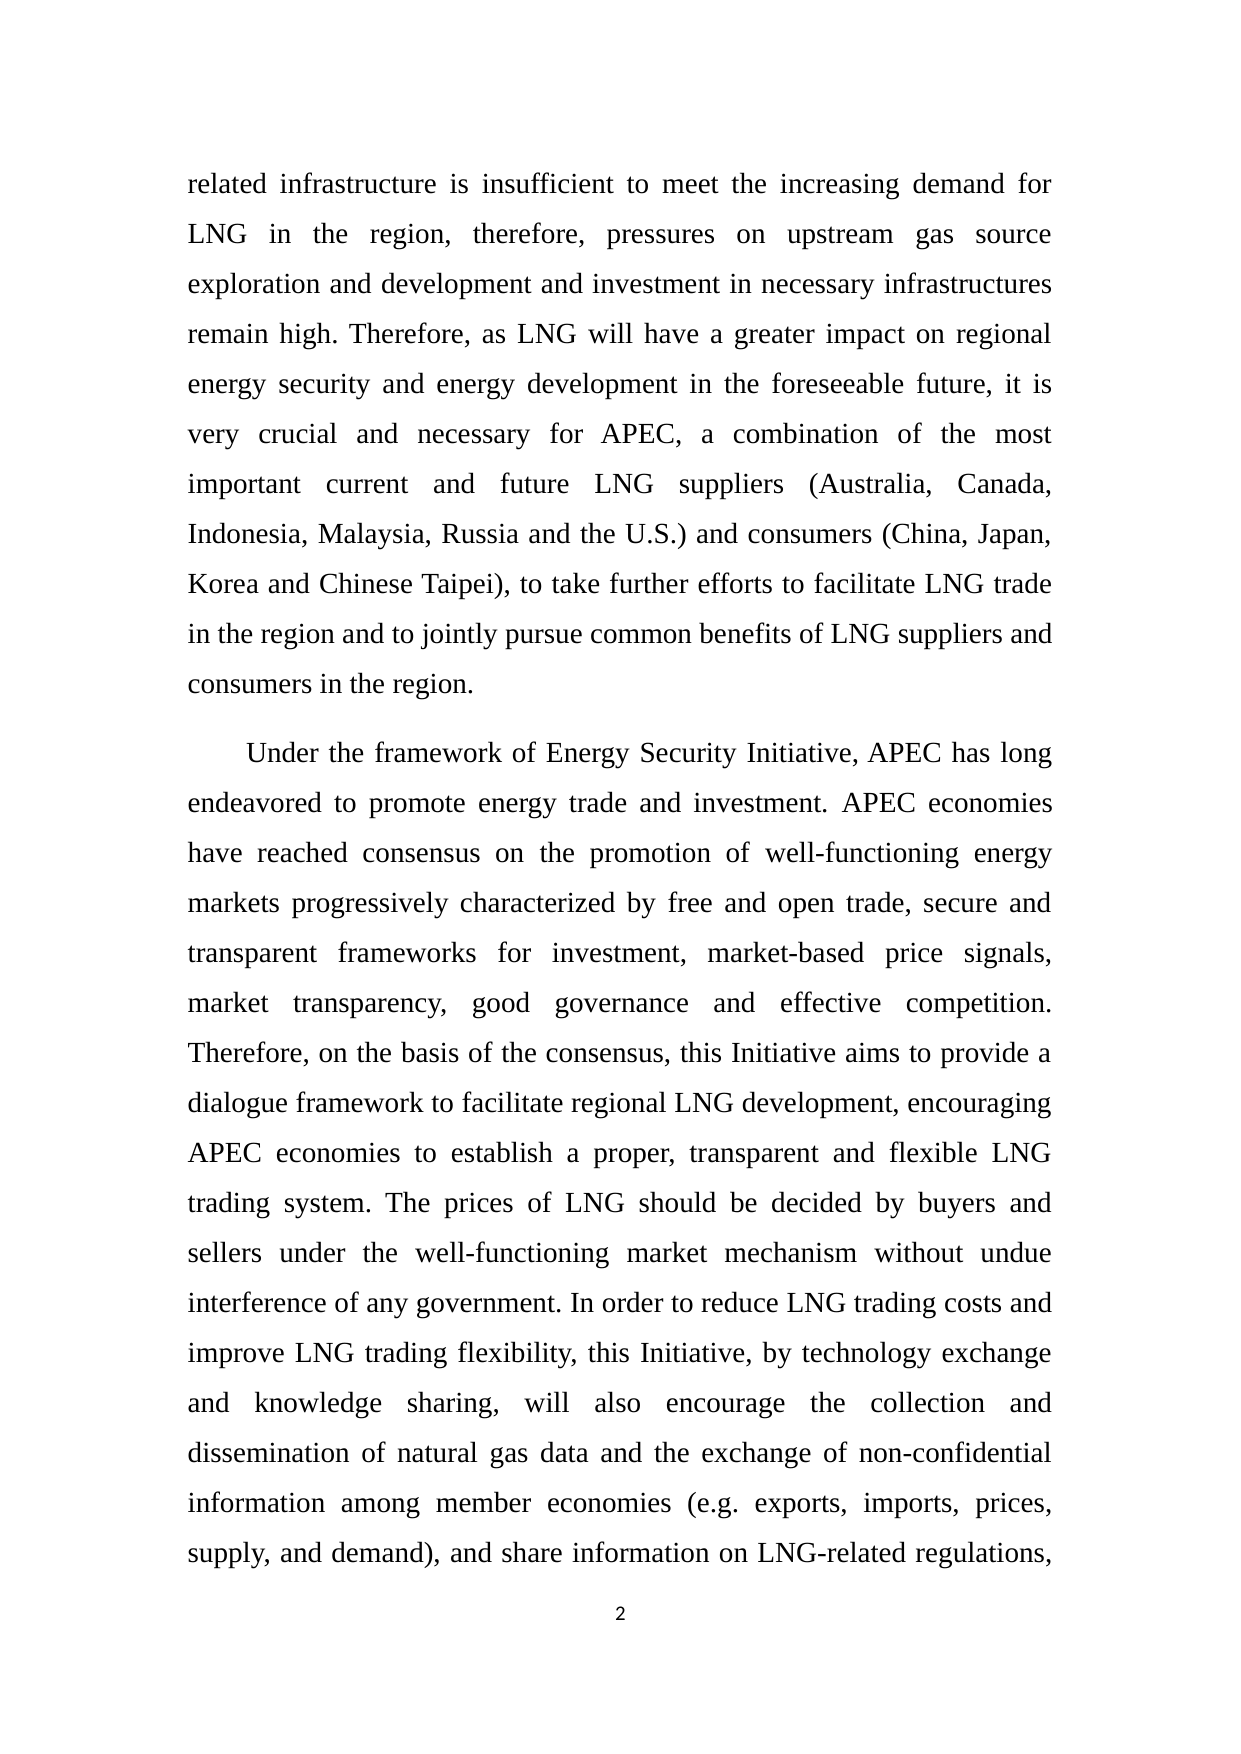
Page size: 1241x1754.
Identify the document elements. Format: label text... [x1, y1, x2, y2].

text Under the framework of Energy Security Initiative, APEC has long endeavored to promote energy trade and investment. APEC economies have reached consensus on the promotion of well-functioning energy markets progressively characterized by free and open trade, secure and transparent frameworks for investment, market-based price signals, market transparency, good governance and effective competition. Therefore, on the basis of the consensus, this Initiative aims to provide a dialogue framework to facilitate regional LNG development, encouraging APEC economies to establish a proper, transparent and flexible LNG trading system. The prices of LNG should be decided by buyers and sellers under the well-functioning market mechanism without undue interference of any government. In order to reduce LNG trading costs and improve LNG trading flexibility, this Initiative, by technology exchange and knowledge sharing, will also encourage the collection and dissemination of natural gas data and the exchange of non-confidential information among member economies (e.g. exports, imports, prices, supply, and demand), and share information on LNG-related regulations, [187, 719, 1053, 1569]
text related infrastructure is insufficient to meet the increasing demand for LNG in the region, therefore, pressures on upstream gas source exploration and development and investment in necessary infrastructures remain high. Therefore, as LNG will have a greater impact on regional energy security and energy development in the foreseeable future, it is very crucial and necessary for APEC, a combination of the most important current and future LNG suppliers (Australia, Canada, Indonesia, Malaysia, Russia and the U.S.) and consumers (China, Japan, Korea and Chinese Taipei), to take further efforts to facilitate LNG trade in the region and to jointly pursue common benefits of LNG suppliers and consumers in the region. [187, 150, 1053, 700]
